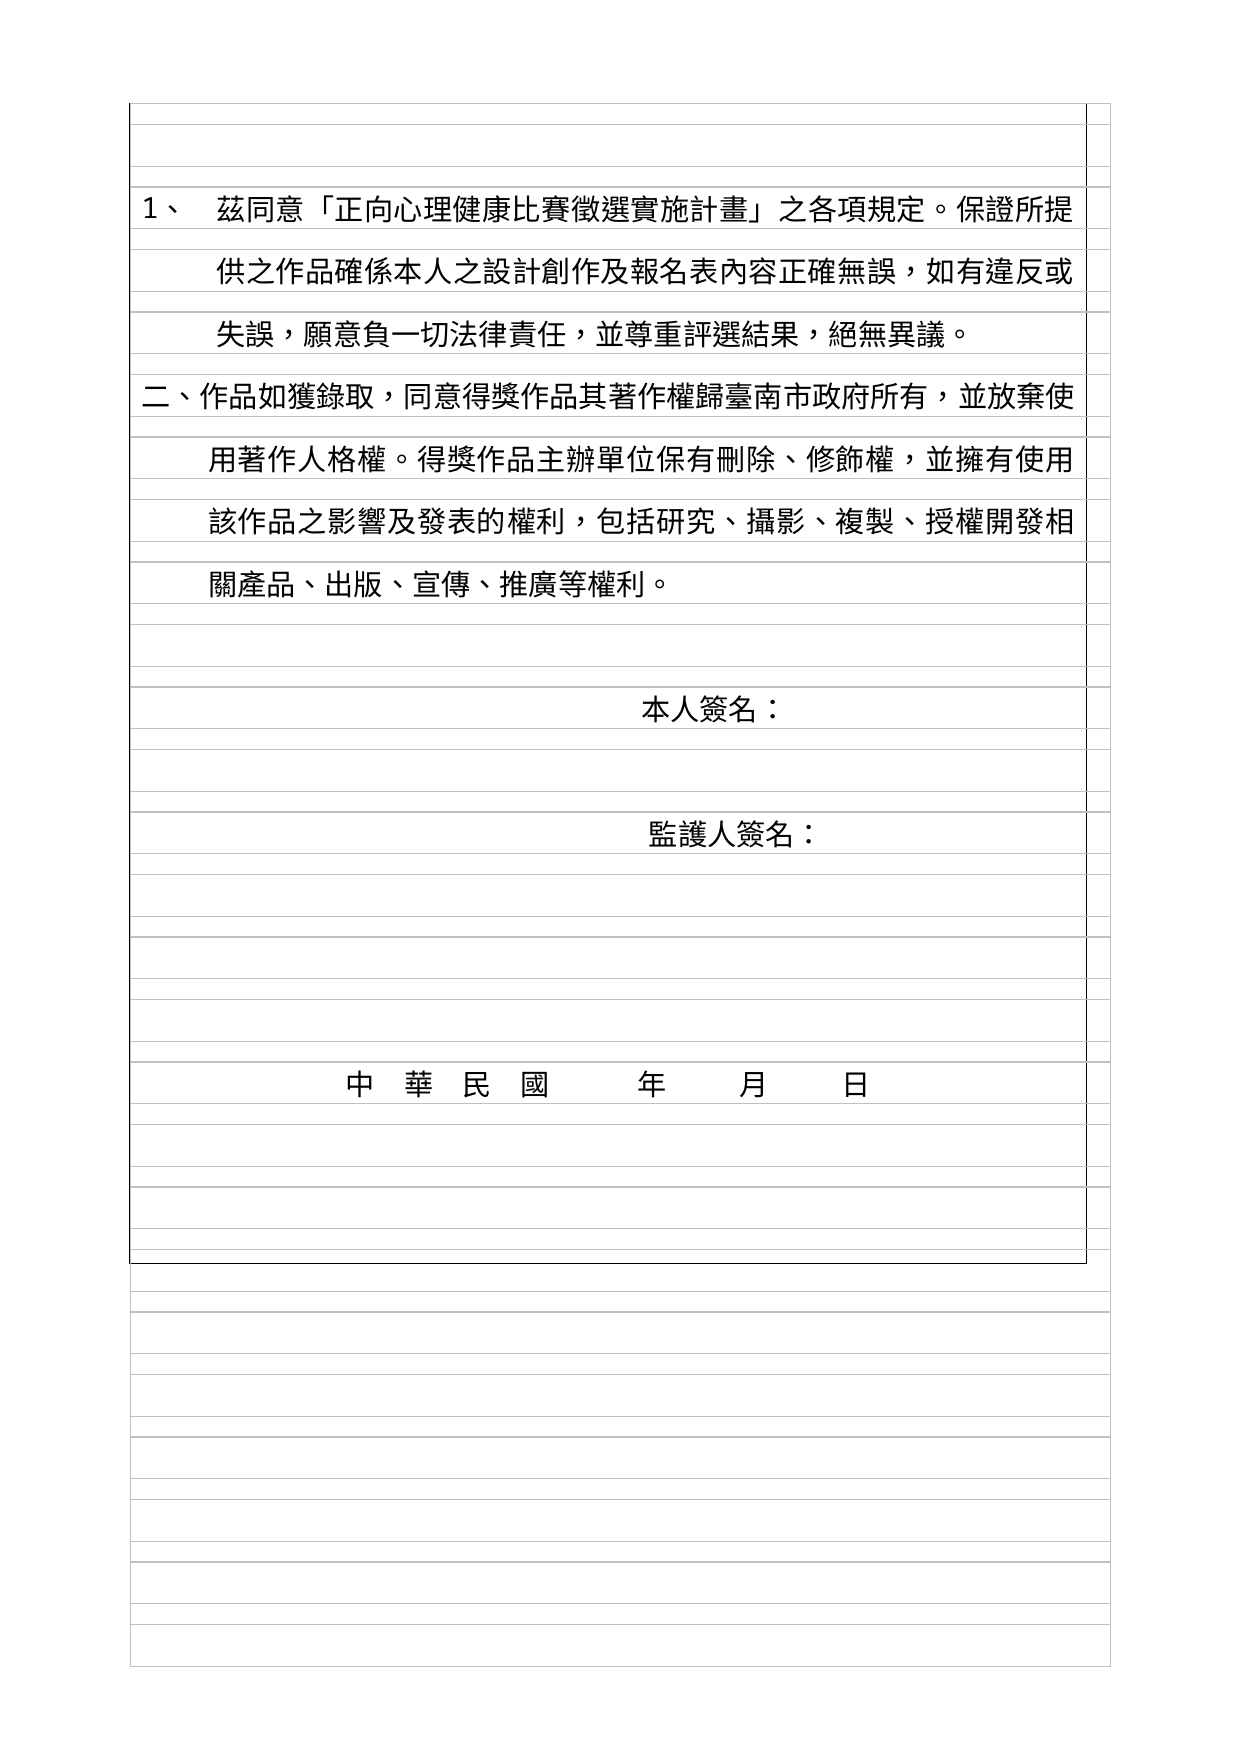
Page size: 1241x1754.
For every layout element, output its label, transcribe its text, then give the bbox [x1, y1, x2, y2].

table_cell 用著作人格權。得獎作品主辦單位保有刪除、修飾權，並擁有使用 [131, 438, 1086, 478]
table_cell [131, 125, 1086, 166]
table_cell [131, 625, 1086, 666]
table_cell 二、作品如獲錄取，同意得獎作品其著作權歸臺南市政府所有，並放棄使 [131, 375, 1086, 416]
table_cell [131, 1104, 1086, 1124]
table_cell 監護人簽名： [131, 813, 1086, 853]
table_cell [131, 292, 1086, 311]
table_cell 本人簽名： [131, 688, 1086, 728]
table_cell [131, 750, 1086, 791]
table_cell [131, 979, 1086, 999]
table_cell 供之作品確係本人之設計創作及報名表內容正確無誤，如有違反或 [131, 250, 1086, 291]
table_cell [131, 938, 1086, 978]
table_cell [131, 1188, 1086, 1228]
table_cell [131, 1229, 1086, 1249]
table_cell [131, 604, 1086, 624]
table_cell 該作品之影響及發表的權利，包括研究、攝影、複製、授權開發相 [131, 500, 1086, 541]
table_cell 失誤，願意負一切法律責任，並尊重評選結果，絕無異議。 [131, 313, 1086, 353]
table_cell [131, 875, 1086, 916]
table_cell 茲同意「正向心理健康比賽徵選實施計畫」之各項規定。保證所提 [131, 188, 1086, 228]
table_cell [131, 1125, 1086, 1166]
table_cell [131, 1167, 1086, 1186]
table_cell [131, 479, 1086, 499]
table_cell [131, 854, 1086, 874]
table_cell [131, 1000, 1086, 1041]
table_cell [131, 354, 1086, 374]
table_cell [131, 792, 1086, 811]
table_cell [131, 729, 1086, 749]
table_cell [131, 167, 1086, 186]
table_cell 關產品、出版、宣傳、推廣等權利。 [131, 563, 1086, 603]
table_cell [131, 1042, 1086, 1061]
table_cell [131, 104, 1086, 124]
table_cell [131, 667, 1086, 686]
table_cell [131, 417, 1086, 436]
table_cell [131, 229, 1086, 249]
table_cell [131, 917, 1086, 936]
table_cell [131, 542, 1086, 561]
table_cell [131, 1250, 1086, 1263]
table_cell 中 華 民 國 年 月 日 [131, 1063, 1086, 1103]
